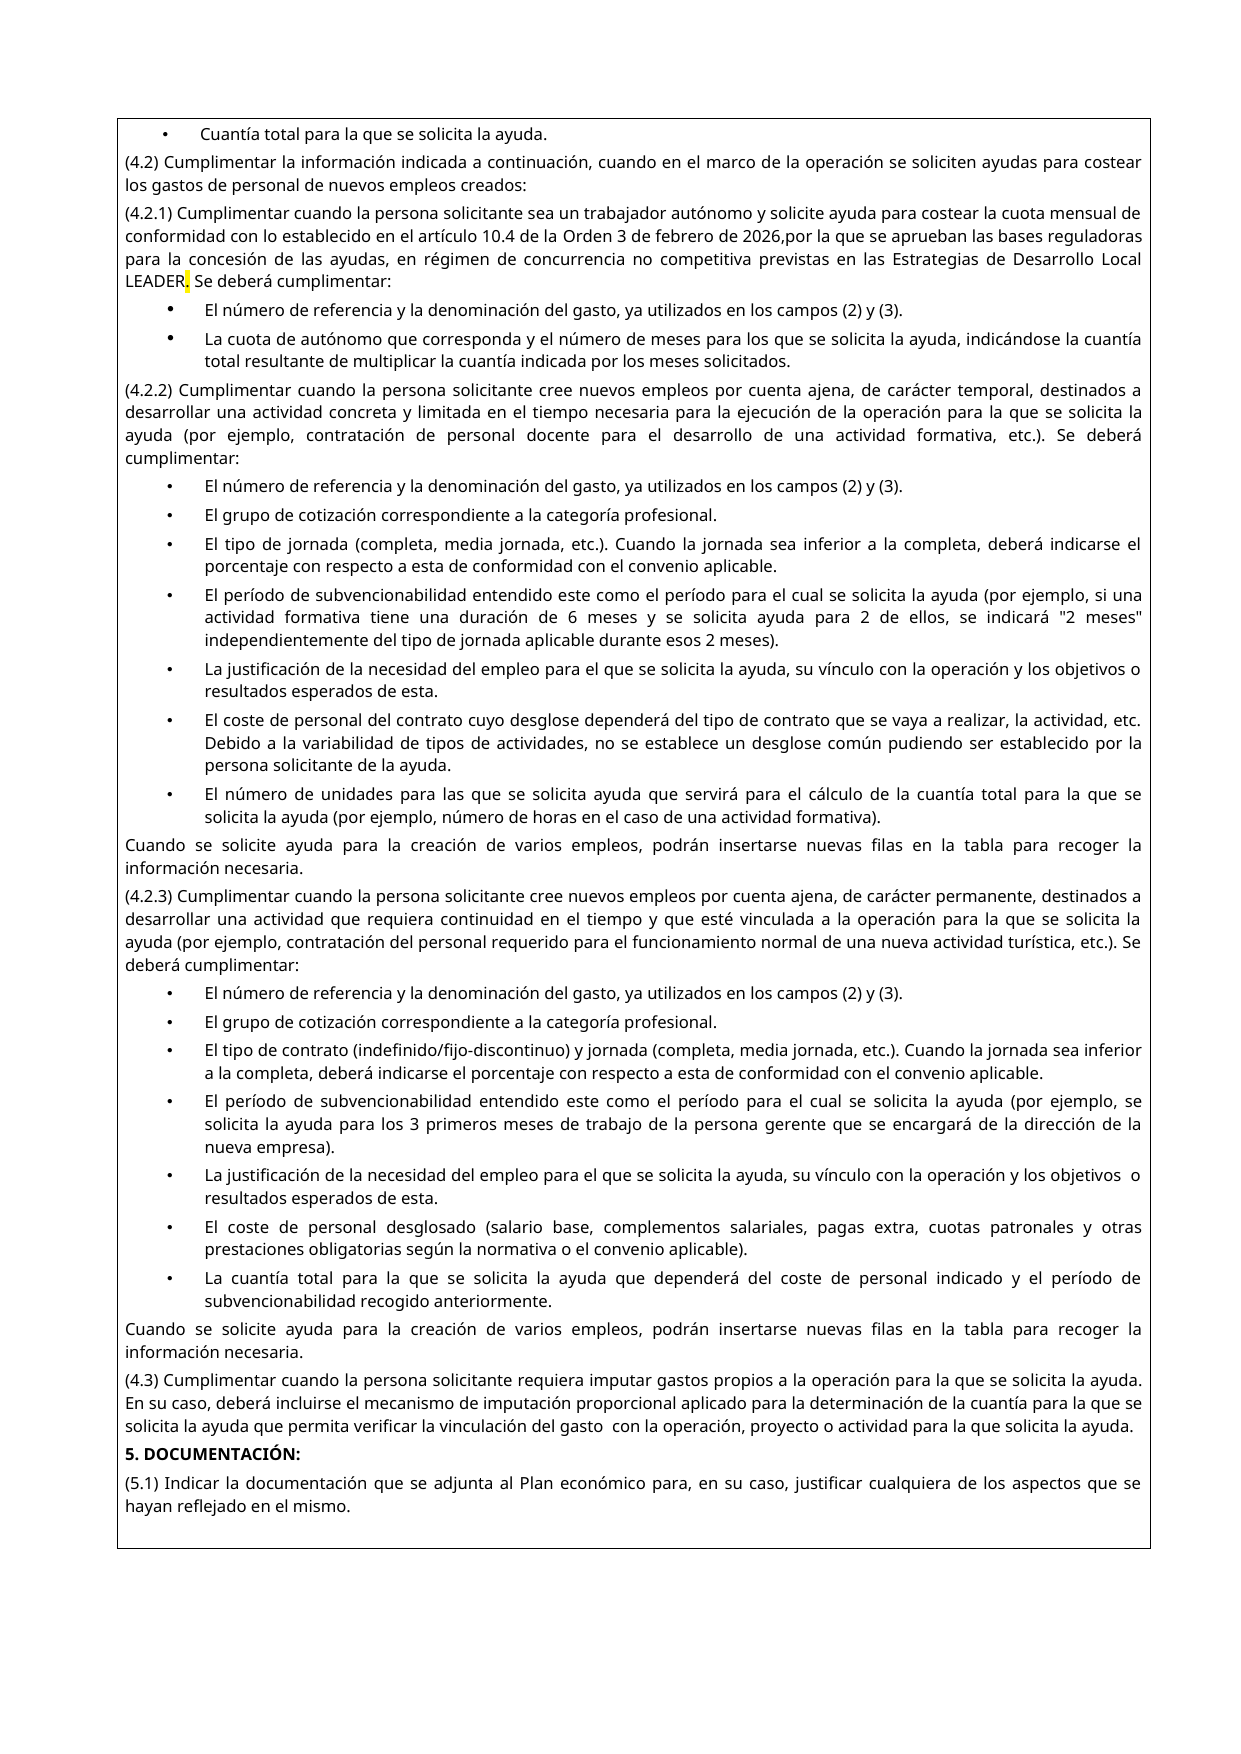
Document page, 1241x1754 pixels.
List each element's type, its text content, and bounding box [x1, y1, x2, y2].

table_cell 1. DATOS GENERALES DE LA OPERACIÓN: (1.1) Incluir la información del solicitante, debiendo ser coincidente con la incluida en el Formulario de solicitud de ayuda. (1.2) Incluir la información del solicitante, debiendo ser coincidente con la incluida en el Formulario de solicitud de ayuda. (1.3) Incluir la información del solicitante, debiendo ser coincidente con la incluida en el Formulario de solicitud de ayuda. (1.4) Incluir la información del solicitante, debiendo ser coincidente con la incluida en el Formulario de solicitud de ayuda. (1.5) Incluir la denominación de la operación, debiendo ser coincidente con la incluida en el Formulario de solicitud de ayuda. 2. GASTOS REQUERIDOS PARA LA IMPLEMENTACIÓN DE LA OPERACIÓN E INGRESOS PREVISTOS: (2.1) Describir de manera general, no exhaustiva, todos los gastos que la persona solicitante considera necesarios para la correcta ejecución de la operación. Esta descripción no debe limitarse a los gastos para los que se solicitará la ayuda sino que debe hacerse referencia a todos los gastos necesarios para la ejecución de la operación. Por ejemplo, si se va a poner en marcha un hotel rural, se deberá hacer una referencia general a la construcción del inmueble, la adquisición del mobiliario, la contratación del personal, etc. (2.1.1) Cuando de conformidad con la información incluida en la memoria descriptiva, la operación se subdivida en fases o actuaciones, la descripción general indicada en el párrafo anterior (2.1), se deberá incluir en la tabla que aparece en este campo en lugar de en el espacio anterior, indicando de forma general los gastos requeridos para la ejecución de cada una de las fases o actuaciones. Cuando la operación no se subdividida en fases o actuaciones, no será necesario cumplimentar esta tabla. (2.2) A partir de la descripción general de los gastos contemplada en el campo anterior (2.1 ó 2.1.1), indicar para cuáles de estos no se va a solicitar ayuda y la fuente de financiación prevista por la persona solicitante para costear estos (fondos propios, referencia a otras ayudas solicitadas o concedidas, etc.). En los casos en los que la persona solicitante vaya a proceder a solicitar ayuda para todos los gastos, marcar la casilla correspondiente y cumplimentar el siguiente campo (2.3) detallando cada uno de dichos gastos. (2.3) Cumplimentar los campos con los códigos (2.3.1) y (2.3.2). En estos campos, deberá incluirse un listado detallado de cada uno de los gastos para los que se solicita la ayuda, agrupándolos estos en dos bloques: gastos sujetos a IVA (por ejemplo, adquisición de bienes muebles/inmuebles, contratación de servicios, etc.) y gastos no sujetos a IVA (gastos de personal derivados de la contratación de empleados, etc.). (2.3.1) Cumplimentar para los gastos sujetos a IVA, los siguientes campos: Un número de referencia (enumeración consecutiva: 1, 2, 3, ...) que servirá para identificar el gasto en los campos posteriores a cumplimentar. La denominación del gasto. Dicha denominación deberá coincidir con la utilizada para ese mismo gasto en el resto de campos a cumplimentar. Cuando la denominación del gasto no permita identificar con total claridad las características del mismo, deberá incluirse una breve descripción de este (por ejemplo, la denominación de un gasto podría ser "equipo informático", “mobiliario”, “obra”, etc, incluyéndose en la descripción, las características exactas del equipo, como el modelo, las prestaciones, a haciendo alusión a “ver presupuesto adjunto”, etc.). La indicación sobre si el IVA es recuperable o compensable en el sentido previsto en el artículo 11.4 de la Orden 3 de febrero de 2026, por la que se aprueban las bases reguladoras para la concesión de las ayudas, en régimen de concurrencia no competitiva previstas en las Estrategias de Desarrollo Local LEADER. El número de unidades requeridas. Especificar "1" cuando se trate de un gasto que no pueda cuantificarse en unidades. El coste unitario del gasto sin IVA, así como el coste total de todas las unidades en conjunto sin IVA y con IVA. El coste total de todos los gastos sujetos a IVA para los que se solicita la ayuda, diferenciando el coste total sin IVA y con IVA. En el caso de que la operación requiera la solicitud de ayuda a más gastos de los previstos en la tabla, se podrán insertar tantas filas como se requiera. (2.3.2) Cumplimentar para los gastos no sujetos a IVA, los siguientes campos: El número de referencia (enumeración consecutiva: 1, 2, 3, ...) que servirá para identificar el gastos en los campos posteriores a cumplimentar. La denominación del gasto. Dicha denominación deberá coincidir con la utilizada para ese mismo gasto en el resto de campos a cumplimentar. Cuando la denominación del gasto no permita identificar con total claridad las características del mismo, deberá incluirse una breve descripción de este (cuando el gasto incluido sean gastos de personal, no es necesario entrar en excesivo detalle ya que en el campo (4) se solicita esa descripción). Cuando el gasto cuente con algún tipo desglose, describir y cuantificar dicho desglose (cuando el gasto incluido sean gastos de personal, no es necesario entrar en excesivo detalle ya que en el campo (4) se solicita ese desglose cuantificado). El coste total de cada gasto y el sumatorio de todos los gastos no sujetos a IVA para los que se solicita la ayuda. (2.4) El presente campo únicamente deberá cumplimentarse cuando la persona solicitante sea una entidad pública o una entidad privada sin ánimo de lucro, la operación sea de carácter puntual/eventual y esté previsto generar ingresos durante su desarrollo (por ejemplo, desarrollo de un actividad de formación en la que se cobra a los alumnos, desarrollo de evento en el que se cobra a los asistentes, etc.). Deberá justificarse la metodología utilizada para realizar la previsión de ingresos (por ejemplo, en el caso de una actividad formativa, previsión de alumnos y coste de la actividad que deberá abonar cada uno de ellos). Este apartado no debe cumplimentarse cuando la persona solicitante sea una empresa privada (autónomo, sociedad, etc.) o cuando la persona solicitante sea una entidad pública o privada sin ánimo de lucro y la operación esté destinada a la puesta en marcha o mejora de actividades permanentes (ayudas a infraestructuras o equipamientos donde se desarrollen actividades de forma continua, ayudas para poner en marcha o mejorar servicios permanentes, etc.). 3. PRESUPUESTOS, FACTURAS PROFORMA Y MECANISMOS PARA CUANTIFICAR LOS GASTOS: (3) Enumerar todos los gastos recogidos en el apartado (2.3) utilizando para ello los números de referencia correlativos utilizados en las tablas (2.3.1) y (2.3.2) e indicando la denominación de cada gasto (únicamente la denominación (no incluir la descripción). (3.1) Para cada gasto deberán concretarse los tres presupuestos/facturas proforma utilizados para realizar la moderación de costes, especificando el presupuesto/factura proforma seleccionado, de conformidad con lo establecido en el artículo 26.5, letra a) de la Orden 3 de febrero de 2026,por la que se aprueban las bases reguladoras para la concesión de las ayudas, en régimen de concurrencia no competitiva previstas en las Estrategias de Desarrollo Local LEADER. Para cada uno de los presupuestos/facturas proforma deberá indicarse el proveedor, la fecha y el importe sin IVA y con IVA. Los documentos relativos a esos presupuestos/facturas proforma deberán especificarse en el apartado (4) de este plan económico y adjuntarse al mismo. (3.2) La casilla correspondiente a este apartado únicamente deberá marcarse y cumplimentarse cuando solo se haya presentado una oferta (un solo presupuesto/factura proforma) o cuando, habiéndose presentado las tres ofertas, no se haya seleccionado la más económica. En cualquiera de los dos casos indicados, deberá justificarse ya que supondría un incumplimiento de la regla general establecida en el artículo 26.5, letra a) de la Orden 3 de febrero de 2026,por la que se aprueban las bases reguladoras para la concesión de las ayudas, en régimen de concurrencia no competitiva previstas en las Estrategias de Desarrollo Local LEADER. (3.3) Cuando entre los gastos para los que se solicita la ayuda, haya gastos cuya cuantificación y moderación de costes no se realice a través de presupuestos o facturas proforma, deberá marcarse la casilla y procederse a describir el gasto, el posible desglose en su caso y el mecanismo aplicado para determinar la cuantía del gasto de conformidad con lo establecido en el artículo 14.4 de la Orden 3 de febrero de 2026,por la que se aprueban las bases reguladoras para la concesión de las ayudas, en régimen de concurrencia no competitiva previstas en las Estrategias de Desarrollo Local LEADER. A modo de ejemplo, entrarían en este apartado los costes de personal de un nuevo empleo creado, debiendo desglosarse (salario bruto y cuotas patronales, por ejemplo) e indicarse el período (meses) para el cuál se solicita la ayuda, las cuantías y el origen de las mismas (salario según categoría y convenio colectivo aplicable, etc.). 4. INFORMACIÓN COMPLEMENTARIA APLICABLE A DETERMINADOS GASTOS. (4) Cumplimentar la información requerida, únicamente, cuando alguno de los gastos de los indicados a continuación se encuentre entre los gastos para los que se solicita la ayuda: Realización de obras --> cumplimentar la información del campo (4.1). Gastos/contratación de personal --> cumplimentar la información del campo (4.2). Gastos propios mediante la aplicación de un mecanismo de imputación proporcional --> cumplimentar la información del campo (4.3). (4.1) Cumplimentar cuando en el marco de la operación, se soliciten ayudas a la realización de obras: Número de referencia del gasto: número de referencia ya utilizado en los campos (2) y (3). Denominación del gasto: denominación del gasto ya utilizada en los campos (2) y (3). Mecanismo de ejecución. Indicar si la obra se llevará cabo a través de: En los casos en los que a la persona beneficiaria le sea de aplicación la Ley 9/2017, de 8 de noviembre, de Contratos del Sector Público, indicar si la obra se realiza mediante licitación o a través de medios propios no personificados (art. 30 de la Ley de CSP). En los casos en los que a la persona beneficiaria no le sea de aplicación la Ley 9/2017, de 8 de noviembre, de Contratos del Sector Público, indicar si la obra se realiza por contrata a través de ejecución directa con medios propios. Necesidad de proyecto: especificar si la obra requiere proyecto de conformidad con lo establecido en el artículo 2.2 de la Ley 38/1999, de 5 de noviembre, de Ordenación de la Edificación. Licencia administrativa requerida: indicar el tipo de licencia administrativa (obra mayor, obra menor, etc.). Titularidad del derecho: indicar qué tipo de titularidad del derecho ostenta la persona solicitante de la ayuda de conformidad con el artículo 6.11 de la Orden 3 de febrero de 2026,por la que se aprueban las bases reguladoras para la concesión de las ayudas, en régimen de concurrencia no competitiva previstas en las Estrategias de Desarrollo Local LEADER. Localización: indicar claramente la localización de la obra (provincia, municipio, polígono, parcela, referencia catastral, etc.). Finalidad y descripción general de la obra: incluir una descripción general que permita identificar de forma global el objetivo perseguido y los trabajos necesarios. Desglose del presupuesto de la obra en Presupuesto de ejecución material, Gastos generales (máximo 13% del PEM) y Beneficio industrial (máximo 6% del PEM) indicándose el Presupuesto total resultante sin IVA y con IVA. Cuando el desglose del presupuesto de la obra no se corresponda con lo previsto anteriormente, realizar el desglose que corresponda e incluirlo en la tabla. Cuantía total para la que se solicita la ayuda. (4.2) Cumplimentar la información indicada a continuación, cuando en el marco de la operación se soliciten ayudas para costear los gastos de personal de nuevos empleos creados: (4.2.1) Cumplimentar cuando la persona solicitante sea un trabajador autónomo y solicite ayuda para costear la cuota mensual de conformidad con lo establecido en el artículo 10.4 de la Orden 3 de febrero de 2026,por la que se aprueban las bases reguladoras para la concesión de las ayudas, en régimen de concurrencia no competitiva previstas en las Estrategias de Desarrollo Local LEADER. Se deberá cumplimentar: El número de referencia y la denominación del gasto, ya utilizados en los campos (2) y (3). La cuota de autónomo que corresponda y el número de meses para los que se solicita la ayuda, indicándose la cuantía total resultante de multiplicar la cuantía indicada por los meses solicitados. (4.2.2) Cumplimentar cuando la persona solicitante cree nuevos empleos por cuenta ajena, de carácter temporal, destinados a desarrollar una actividad concreta y limitada en el tiempo necesaria para la ejecución de la operación para la que se solicita la ayuda (por ejemplo, contratación de personal docente para el desarrollo de una actividad formativa, etc.). Se deberá cumplimentar: El número de referencia y la denominación del gasto, ya utilizados en los campos (2) y (3). El grupo de cotización correspondiente a la categoría profesional. El tipo de jornada (completa, media jornada, etc.). Cuando la jornada sea inferior a la completa, deberá indicarse el porcentaje con respecto a esta de conformidad con el convenio aplicable. El período de subvencionabilidad entendido este como el período para el cual se solicita la ayuda (por ejemplo, si una actividad formativa tiene una duración de 6 meses y se solicita ayuda para 2 de ellos, se indicará "2 meses" independientemente del tipo de jornada aplicable durante esos 2 meses). La justificación de la necesidad del empleo para el que se solicita la ayuda, su vínculo con la operación y los objetivos o resultados esperados de esta. El coste de personal del contrato cuyo desglose dependerá del tipo de contrato que se vaya a realizar, la actividad, etc. Debido a la variabilidad de tipos de actividades, no se establece un desglose común pudiendo ser establecido por la persona solicitante de la ayuda. El número de unidades para las que se solicita ayuda que servirá para el cálculo de la cuantía total para la que se solicita la ayuda (por ejemplo, número de horas en el caso de una actividad formativa). Cuando se solicite ayuda para la creación de varios empleos, podrán insertarse nuevas filas en la tabla para recoger la información necesaria. (4.2.3) Cumplimentar cuando la persona solicitante cree nuevos empleos por cuenta ajena, de carácter permanente, destinados a desarrollar una actividad que requiera continuidad en el tiempo y que esté vinculada a la operación para la que se solicita la ayuda (por ejemplo, contratación del personal requerido para el funcionamiento normal de una nueva actividad turística, etc.). Se deberá cumplimentar: El número de referencia y la denominación del gasto, ya utilizados en los campos (2) y (3). El grupo de cotización correspondiente a la categoría profesional. El tipo de contrato (indefinido/fijo-discontinuo) y jornada (completa, media jornada, etc.). Cuando la jornada sea inferior a la completa, deberá indicarse el porcentaje con respecto a esta de conformidad con el convenio aplicable. El período de subvencionabilidad entendido este como el período para el cual se solicita la ayuda (por ejemplo, se solicita la ayuda para los 3 primeros meses de trabajo de la persona gerente que se encargará de la dirección de la nueva empresa). La justificación de la necesidad del empleo para el que se solicita la ayuda, su vínculo con la operación y los objetivos o resultados esperados de esta. El coste de personal desglosado (salario base, complementos salariales, pagas extra, cuotas patronales y otras prestaciones obligatorias según la normativa o el convenio aplicable). La cuantía total para la que se solicita la ayuda que dependerá del coste de personal indicado y el período de subvencionabilidad recogido anteriormente. Cuando se solicite ayuda para la creación de varios empleos, podrán insertarse nuevas filas en la tabla para recoger la información necesaria. (4.3) Cumplimentar cuando la persona solicitante requiera imputar gastos propios a la operación para la que se solicita la ayuda. En su caso, deberá incluirse el mecanismo de imputación proporcional aplicado para la determinación de la cuantía para la que se solicita la ayuda que permita verificar la vinculación del gasto con la operación, proyecto o actividad para la que solicita la ayuda. 5. DOCUMENTACIÓN: (5.1) Indicar la documentación que se adjunta al Plan económico para, en su caso, justificar cualquiera de los aspectos que se hayan reflejado en el mismo. [118, 119, 1150, 1548]
